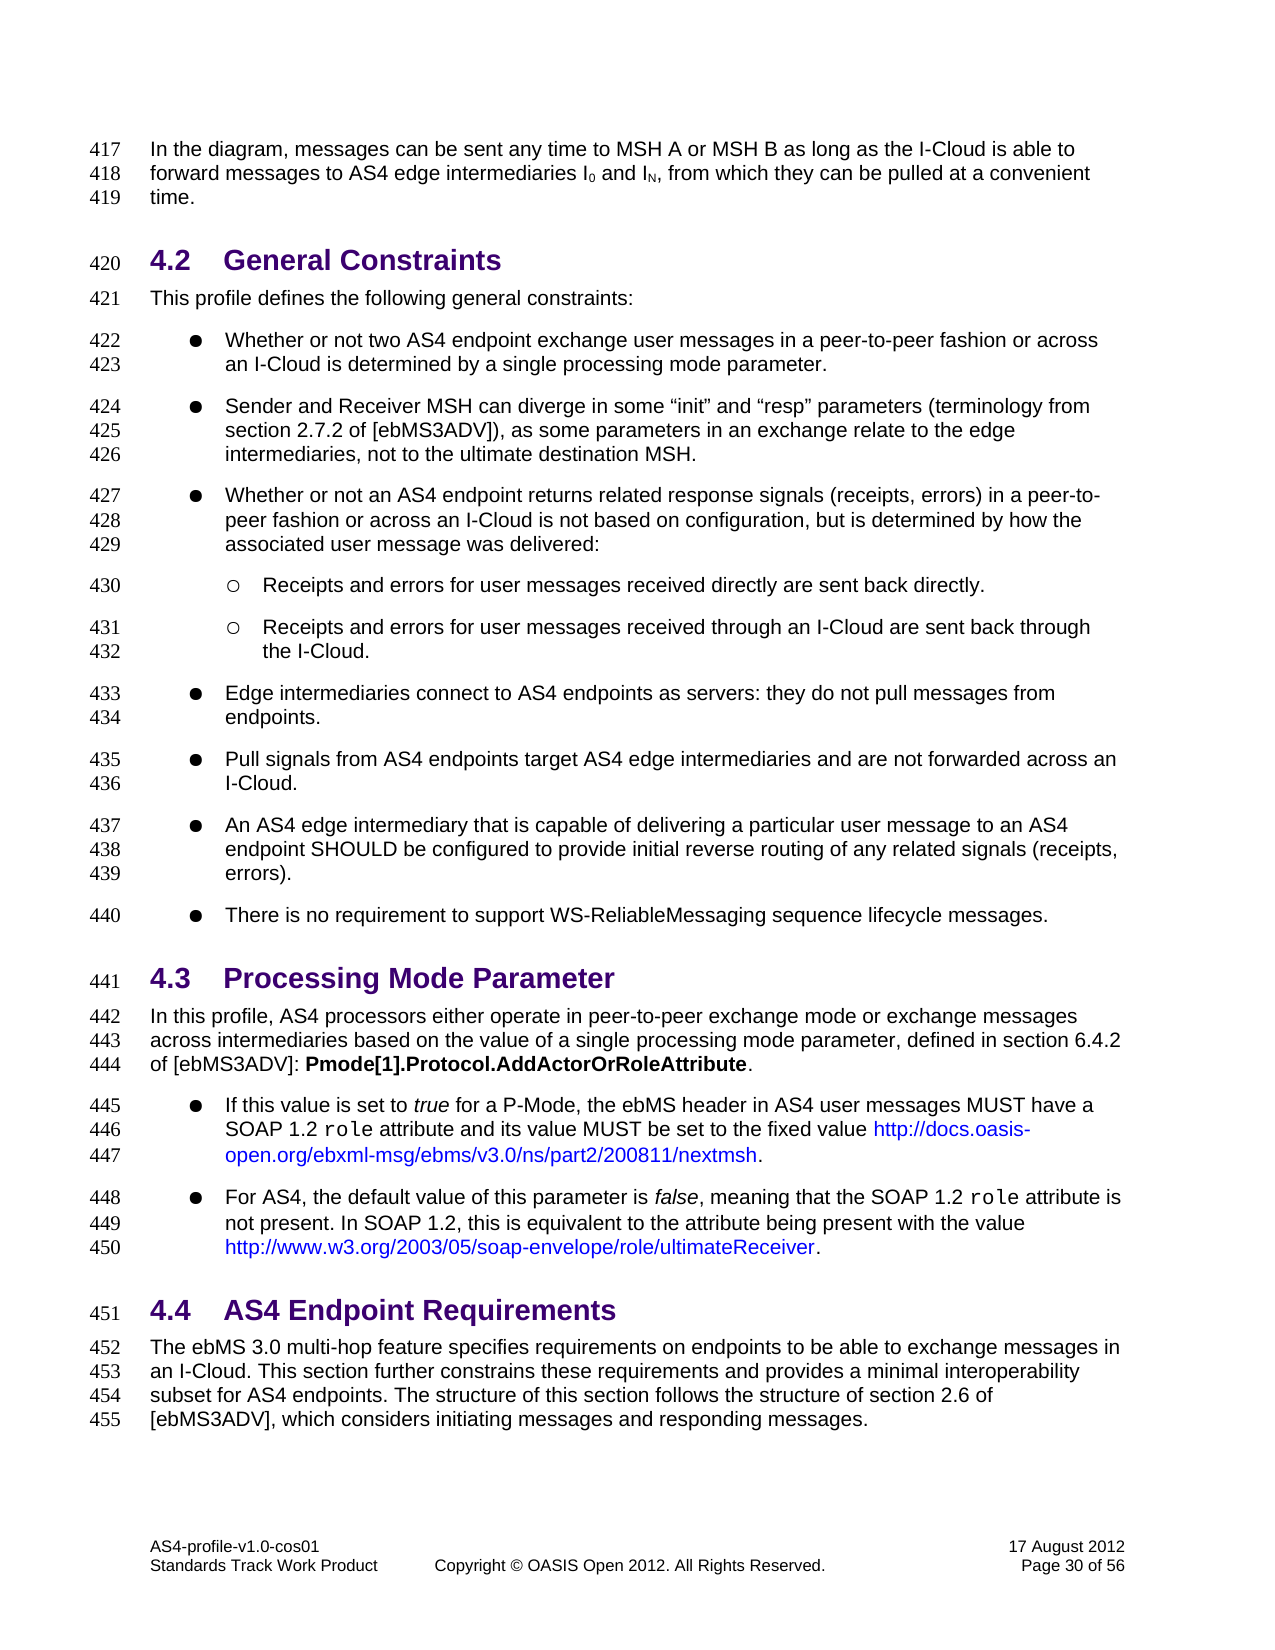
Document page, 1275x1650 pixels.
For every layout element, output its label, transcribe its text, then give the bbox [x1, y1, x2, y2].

list There is no requirement to support WS-ReliableMessaging sequence lifecycle messages. [187, 903, 1125, 927]
text This profile defines the following general constraints: [150, 286, 1125, 309]
text The ebMS 3.0 multi-hop feature specifies requirements on endpoints to be able to exchange messages in an I-Cloud. This section further constrains these requirements and provides a minimal interoperability subset for AS4 endpoints. The structure of this section follows the structure of section 2.6 of [ebMS3ADV], which considers initiating messages and responding messages. [150, 1335, 1125, 1431]
subtitle General Constraints [150, 243, 1125, 277]
list If this value is set to true for a P-Mode, the ebMS header in AS4 user messages MUST have a SOAP 1.2 role attribute and its value MUST be set to the fixed value http://docs.oasis-open.org/ebxml-msg/ebms/v3.0/ns/part2/200811/nextmsh. [187, 1093, 1125, 1167]
list Edge intermediaries connect to AS4 endpoints as servers: they do not pull messages from endpoints. [187, 681, 1125, 729]
text In this profile, AS4 processors either operate in peer-to-peer exchange mode or exchange messages across intermediaries based on the value of a single processing mode parameter, defined in section 6.4.2 of [ebMS3ADV]: Pmode[1].Protocol.AddActorOrRoleAttribute. [150, 1003, 1125, 1075]
list Sender and Receiver MSH can diverge in some “init” and “resp” parameters (terminology from section 2.7.2 of [ebMS3ADV]), as some parameters in an exchange relate to the edge intermediaries, not to the ultimate destination MSH. [187, 393, 1125, 465]
list For AS4, the default value of this parameter is false, meaning that the SOAP 1.2 role attribute is not present. In SOAP 1.2, this is equivalent to the attribute being present with the value http://www.w3.org/2003/05/soap-envelope/role/ultimateReceiver. [187, 1185, 1125, 1259]
list Pull signals from AS4 endpoints target AS4 edge intermediaries and are not forwarded across an I-Cloud. [187, 747, 1125, 795]
list Whether or not two AS4 endpoint exchange user messages in a peer-to-peer fashion or across an I-Cloud is determined by a single processing mode parameter. [187, 327, 1125, 376]
list Receipts and errors for user messages received directly are sent back directly. [225, 573, 1125, 597]
list Whether or not an AS4 endpoint returns related response signals (receipts, errors) in a peer-to-peer fashion or across an I-Cloud is not based on configuration, but is determined by how the associated user message was delivered: [187, 483, 1125, 555]
subtitle AS4 Endpoint Requirements [150, 1293, 1125, 1326]
list An AS4 edge intermediary that is capable of delivering a particular user message to an AS4 endpoint SHOULD be configured to provide initial reverse routing of any related signals (receipts, errors). [187, 813, 1125, 885]
subtitle Processing Mode Parameter [150, 961, 1125, 994]
list Receipts and errors for user messages received through an I-Cloud are sent back through the I-Cloud. [225, 615, 1125, 663]
text In the diagram, messages can be sent any time to MSH A or MSH B as long as the I-Cloud is able to forward messages to AS4 edge intermediaries I0 and IN, from which they can be pulled at a convenient time. [150, 137, 1125, 209]
